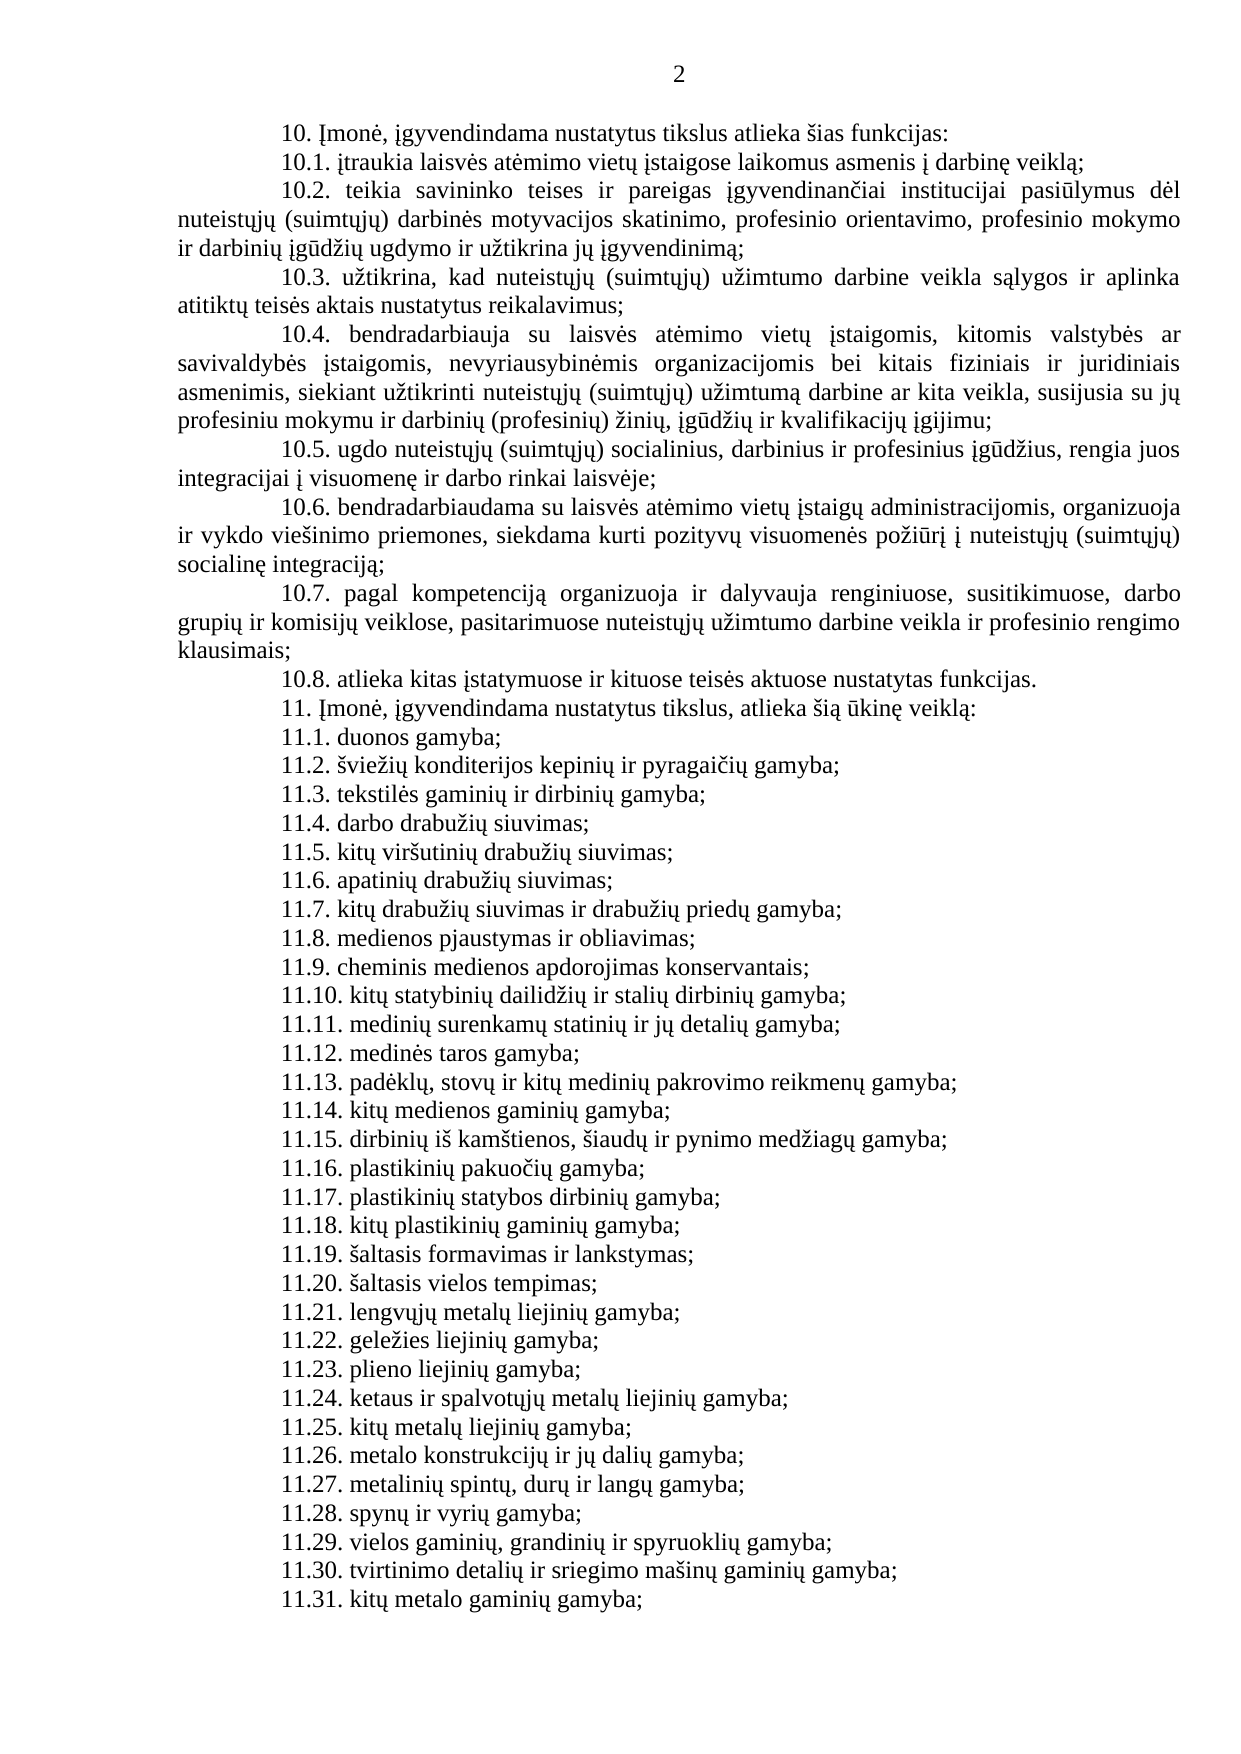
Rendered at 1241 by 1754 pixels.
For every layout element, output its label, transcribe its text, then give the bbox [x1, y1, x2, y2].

text 11.24. ketaus ir spalvotųjų metalų liejinių gamyba; [177, 1383, 1181, 1412]
text 11.8. medienos pjaustymas ir obliavimas; [177, 923, 1181, 952]
text 11.13. padėklų, stovų ir kitų medinių pakrovimo reikmenų gamyba; [177, 1067, 1181, 1096]
text 10.4. bendradarbiauja su laisvės atėmimo vietų įstaigomis, kitomis valstybės ar savivaldybės įstaigomis, nevyriausybinėmis organizacijomis bei kitais fiziniais ir juridiniais asmenimis, siekiant užtikrinti nuteistųjų (suimtųjų) užimtumą darbine ar kita veikla, susijusia su jų profesiniu mokymu ir darbinių (profesinių) žinių, įgūdžių ir kvalifikacijų įgijimu; [177, 319, 1181, 434]
text 11.30. tvirtinimo detalių ir sriegimo mašinų gaminių gamyba; [177, 1556, 1181, 1584]
text 11.11. medinių surenkamų statinių ir jų detalių gamyba; [177, 1009, 1181, 1038]
text 11.15. dirbinių iš kamštienos, šiaudų ir pynimo medžiagų gamyba; [177, 1124, 1181, 1153]
text 10.7. pagal kompetenciją organizuoja ir dalyvauja renginiuose, susitikimuose, darbo grupių ir komisijų veiklose, pasitarimuose nuteistųjų užimtumo darbine veikla ir profesinio rengimo klausimais; [177, 578, 1181, 664]
text 10.6. bendradarbiaudama su laisvės atėmimo vietų įstaigų administracijomis, organizuoja ir vykdo viešinimo priemones, siekdama kurti pozityvų visuomenės požiūrį į nuteistųjų (suimtųjų) socialinę integraciją; [177, 492, 1181, 578]
text 11.21. lengvųjų metalų liejinių gamyba; [177, 1297, 1181, 1326]
text 10. Įmonė, įgyvendindama nustatytus tikslus atlieka šias funkcijas: [177, 118, 1181, 147]
text 11.29. vielos gaminių, grandinių ir spyruoklių gamyba; [177, 1527, 1181, 1556]
text 11.23. plieno liejinių gamyba; [177, 1354, 1181, 1383]
text 11.6. apatinių drabužių siuvimas; [177, 866, 1181, 894]
text 11.7. kitų drabužių siuvimas ir drabužių priedų gamyba; [177, 894, 1181, 923]
text 11.14. kitų medienos gaminių gamyba; [177, 1096, 1181, 1124]
text 11.2. šviežių konditerijos kepinių ir pyragaičių gamyba; [177, 751, 1181, 779]
text 11.31. kitų metalo gaminių gamyba; [177, 1584, 1181, 1613]
text 11.9. cheminis medienos apdorojimas konservantais; [177, 952, 1181, 981]
text 11.26. metalo konstrukcijų ir jų dalių gamyba; [177, 1441, 1181, 1469]
text 11.1. duonos gamyba; [177, 722, 1181, 751]
text 11.22. geležies liejinių gamyba; [177, 1326, 1181, 1354]
text 11.28. spynų ir vyrių gamyba; [177, 1498, 1181, 1527]
text 11.27. metalinių spintų, durų ir langų gamyba; [177, 1469, 1181, 1498]
text 10.8. atlieka kitas įstatymuose ir kituose teisės aktuose nustatytas funkcijas. [177, 664, 1181, 693]
text 10.3. užtikrina, kad nuteistųjų (suimtųjų) užimtumo darbine veikla sąlygos ir aplinka atitiktų teisės aktais nustatytus reikalavimus; [177, 262, 1181, 319]
text 11.17. plastikinių statybos dirbinių gamyba; [177, 1182, 1181, 1211]
text 11.19. šaltasis formavimas ir lankstymas; [177, 1239, 1181, 1268]
text 10.1. įtraukia laisvės atėmimo vietų įstaigose laikomus asmenis į darbinę veiklą; [177, 147, 1181, 176]
text 11.10. kitų statybinių dailidžių ir stalių dirbinių gamyba; [177, 981, 1181, 1009]
text 11. Įmonė, įgyvendindama nustatytus tikslus, atlieka šią ūkinę veiklą: [177, 693, 1181, 722]
text 11.12. medinės taros gamyba; [177, 1038, 1181, 1067]
text 11.20. šaltasis vielos tempimas; [177, 1268, 1181, 1297]
text 11.4. darbo drabužių siuvimas; [177, 808, 1181, 837]
text 10.5. ugdo nuteistųjų (suimtųjų) socialinius, darbinius ir profesinius įgūdžius, rengia juos integracijai į visuomenę ir darbo rinkai laisvėje; [177, 434, 1181, 492]
text 11.18. kitų plastikinių gaminių gamyba; [177, 1211, 1181, 1239]
text 11.16. plastikinių pakuočių gamyba; [177, 1153, 1181, 1182]
text 11.3. tekstilės gaminių ir dirbinių gamyba; [177, 779, 1181, 808]
text 10.2. teikia savininko teises ir pareigas įgyvendinančiai institucijai pasiūlymus dėl nuteistųjų (suimtųjų) darbinės motyvacijos skatinimo, profesinio orientavimo, profesinio mokymo ir darbinių įgūdžių ugdymo ir užtikrina jų įgyvendinimą; [177, 176, 1181, 262]
text 11.5. kitų viršutinių drabužių siuvimas; [177, 837, 1181, 866]
text 11.25. kitų metalų liejinių gamyba; [177, 1412, 1181, 1441]
